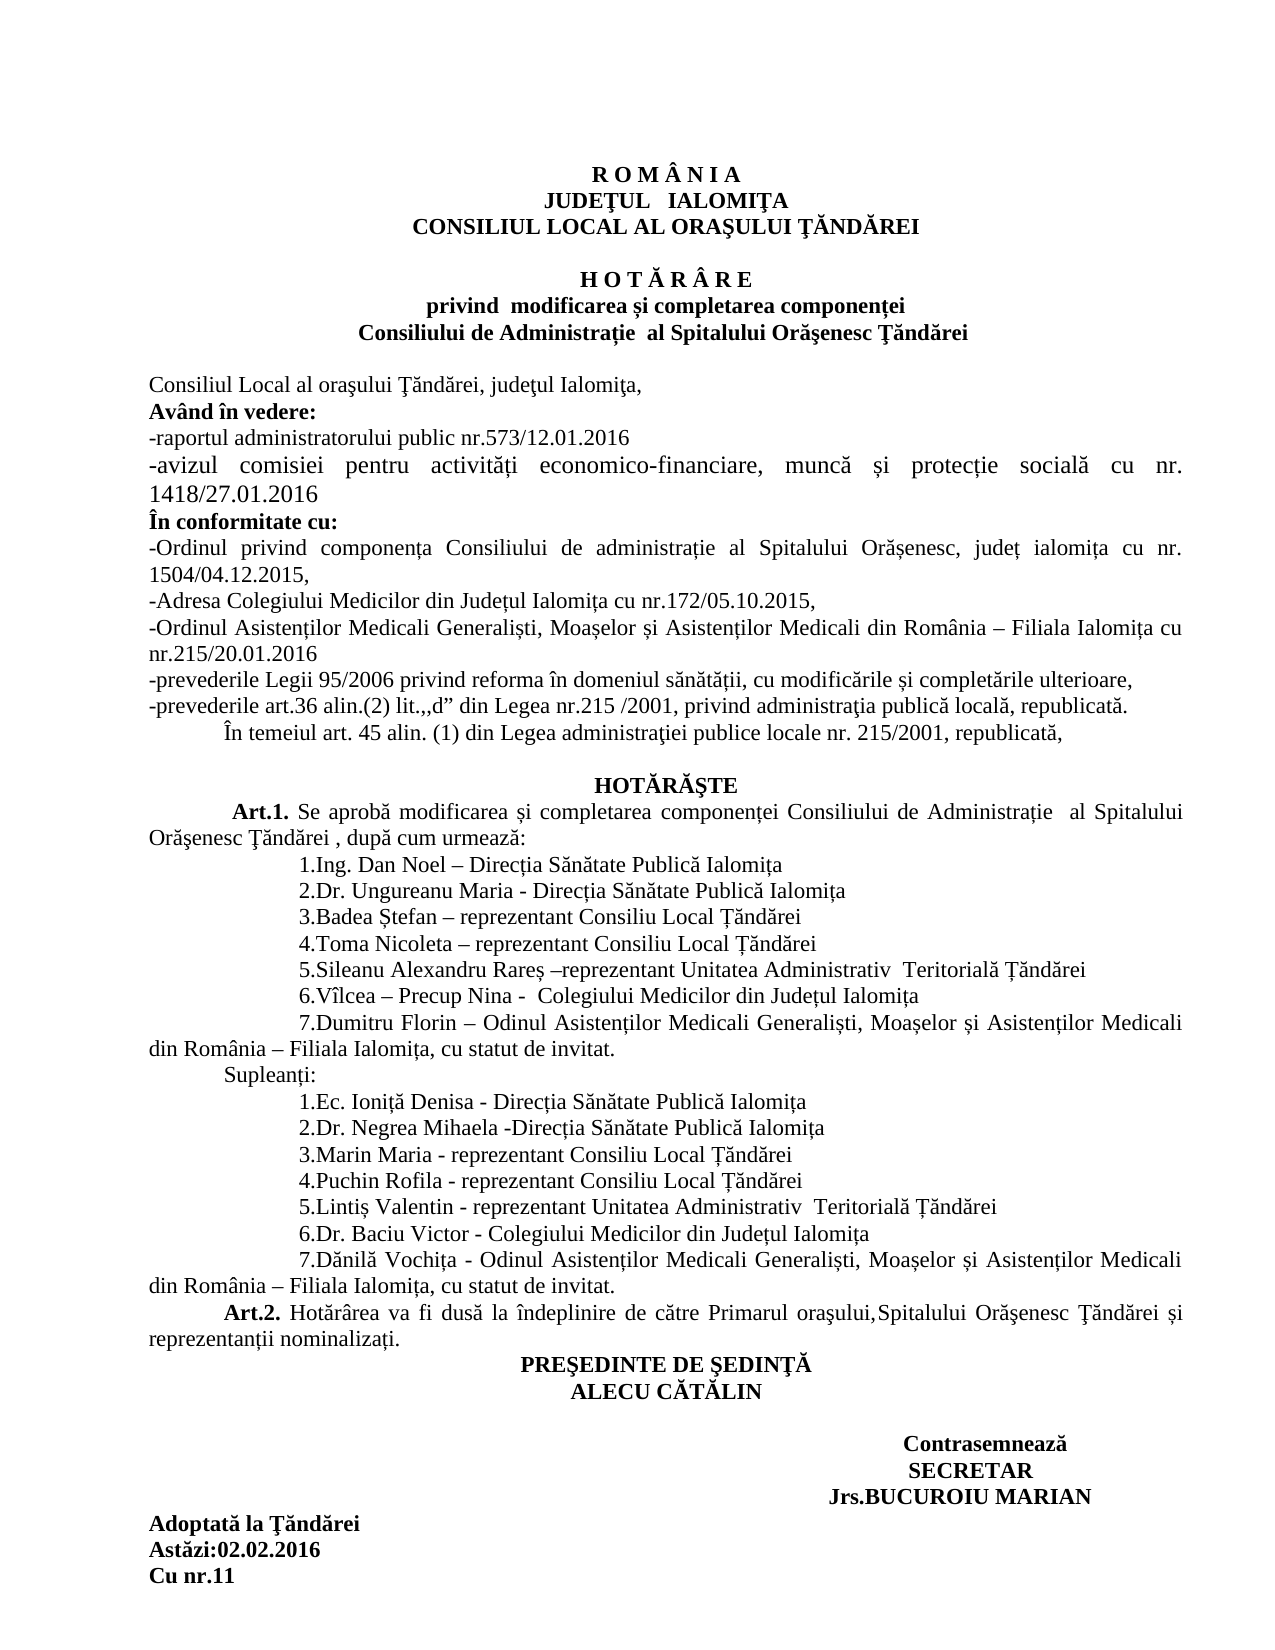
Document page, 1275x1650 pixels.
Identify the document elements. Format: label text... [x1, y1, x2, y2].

text 7.Dumitru Florin – Odinul Asistenților Medicali Generaliști, Moașelor și Asistenților Medicali din România – Filiala Ialomița, cu statut de invitat. [148, 1009, 1183, 1062]
text PREŞEDINTE DE ŞEDINŢĂ [148, 1351, 1183, 1378]
text -raportul administratorului public nr.573/12.01.2016 [148, 424, 1183, 451]
text Contrasemnează [222, 1431, 1183, 1457]
text -Adresa Colegiului Medicilor din Județul Ialomița cu nr.172/05.10.2015, [148, 587, 1183, 613]
text Astăzi:02.02.2016 [148, 1536, 1183, 1562]
text ALECU CĂTĂLIN [148, 1378, 1183, 1404]
text Consiliului de Administrație al Spitalului Orăşenesc Ţăndărei [148, 319, 1183, 345]
text 5.Lintiș Valentin - reprezentant Unitatea Administrativ Teritorială Țăndărei [148, 1193, 1183, 1220]
text 5.Sileanu Alexandru Rareș –reprezentant Unitatea Administrativ Teritorială Țăndărei [148, 956, 1183, 982]
text Adoptată la Ţăndărei [148, 1509, 1183, 1536]
subtitle H O T Ă R Â R E [148, 266, 1183, 292]
text Cu nr.11 [148, 1562, 1183, 1589]
text 3.Badea Ștefan – reprezentant Consiliu Local Țăndărei [148, 903, 1183, 930]
text În temeiul art. 45 alin. (1) din Legea administraţiei publice locale nr. 215/2001, republicată, [148, 719, 1183, 745]
text -avizul comisiei pentru activități economico-financiare, muncă și protecție socială cu nr. 1418/27.01.2016 [148, 451, 1183, 508]
text Având în vedere: [148, 398, 1183, 424]
text privind modificarea și completarea componenței [148, 292, 1183, 319]
subtitle JUDEŢUL IALOMIŢA [148, 187, 1183, 213]
text -Ordinul Asistenților Medicali Generaliști, Moașelor și Asistenților Medicali din România – Filiala Ialomița cu nr.215/20.01.2016 [148, 613, 1183, 666]
text 1.Ing. Dan Noel – Direcția Sănătate Publică Ialomița [148, 851, 1183, 877]
text Jrs.BUCUROIU MARIAN [737, 1483, 1183, 1509]
title R O M Â N I A [148, 161, 1183, 187]
text 3.Marin Maria - reprezentant Consiliu Local Țăndărei [148, 1141, 1183, 1167]
text În conformitate cu: [148, 508, 1183, 534]
text HOTĂRĂŞTE [148, 772, 1183, 798]
text 4.Puchin Rofila - reprezentant Consiliu Local Țăndărei [148, 1167, 1183, 1193]
text Art.2. Hotărârea va fi dusă la îndeplinire de către Primarul oraşului,Spitalului Orăşenesc Ţăndărei și reprezentanții nominalizați. [148, 1299, 1183, 1351]
text Art.1. Se aprobă modificarea și completarea componenței Consiliului de Administrație al Spitalului Orăşenesc Ţăndărei , după cum urmează: [148, 798, 1183, 851]
text 7.Dănilă Vochița - Odinul Asistenților Medicali Generaliști, Moașelor și Asistenților Medicali din România – Filiala Ialomița, cu statut de invitat. [148, 1246, 1183, 1299]
text 4.Toma Nicoleta – reprezentant Consiliu Local Țăndărei [148, 930, 1183, 956]
text SECRETAR [222, 1457, 1183, 1483]
text -prevederile Legii 95/2006 privind reforma în domeniul sănătății, cu modificările și completările ulterioare, [148, 666, 1183, 693]
text Supleanți: [148, 1062, 1183, 1088]
text 6.Vîlcea – Precup Nina - Colegiului Medicilor din Județul Ialomița [148, 982, 1183, 1009]
text 6.Dr. Baciu Victor - Colegiului Medicilor din Județul Ialomița [148, 1220, 1183, 1246]
text -prevederile art.36 alin.(2) lit.,,d” din Legea nr.215 /2001, privind administraţia publică locală, republicată. [148, 693, 1183, 719]
text 2.Dr. Negrea Mihaela -Direcția Sănătate Publică Ialomița [148, 1114, 1183, 1141]
text 2.Dr. Ungureanu Maria - Direcția Sănătate Publică Ialomița [148, 877, 1183, 903]
text 1.Ec. Ioniță Denisa - Direcția Sănătate Publică Ialomița [148, 1088, 1183, 1114]
subtitle CONSILIUL LOCAL AL ORAŞULUI ŢĂNDĂREI [148, 213, 1183, 240]
text Consiliul Local al oraşului Ţăndărei, judeţul Ialomiţa, [148, 372, 1183, 398]
text -Ordinul privind componența Consiliului de administrație al Spitalului Orășenesc, județ ialomița cu nr. 1504/04.12.2015, [148, 534, 1183, 587]
